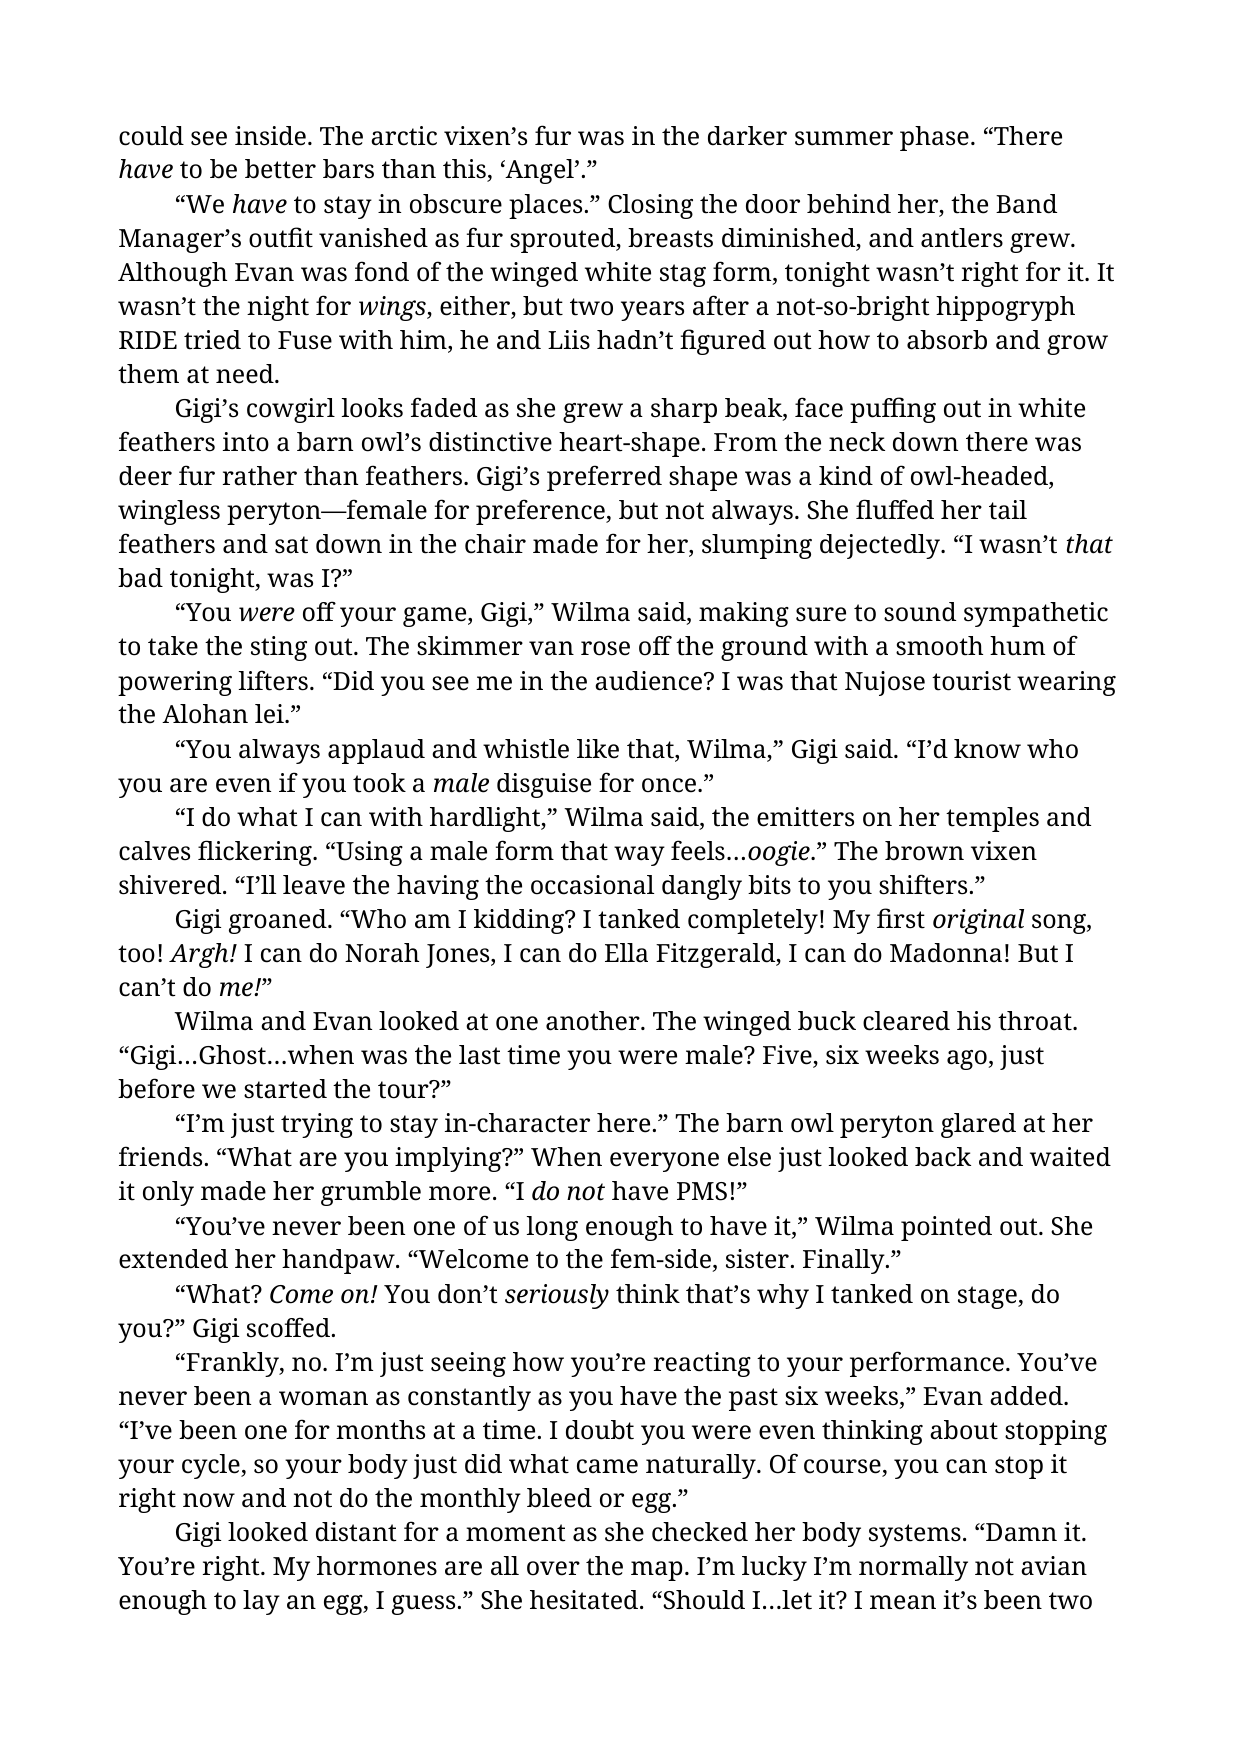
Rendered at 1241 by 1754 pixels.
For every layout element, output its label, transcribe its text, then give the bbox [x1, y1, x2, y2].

text Gigi groaned. “Who am I kidding? I tanked completely! My first original song, too! Argh! I can do Norah Jones, I can do Ella Fitzgerald, I can do Madonna! But I can’t do me!” [118, 902, 1122, 1004]
text “You always applaud and whistle like that, Wilma,” Gigi said. “I’d know who you are even if you took a male disguise for once.” [118, 731, 1122, 799]
text “I’m just trying to stay in-character here.” The barn owl peryton glared at her friends. “What are you implying?” When everyone else just looked back and waited it only made her grumble more. “I do not have PMS!” [118, 1106, 1122, 1208]
text “You’ve never been one of us long enough to have it,” Wilma pointed out. She extended her handpaw. “Welcome to the fem-side, sister. Finally.” [118, 1208, 1122, 1276]
text Wilma and Evan looked at one another. The winged buck cleared his throat. “Gigi…Ghost…when was the last time you were male? Five, six weeks ago, just before we started the tour?” [118, 1004, 1122, 1106]
text “Frankly, no. I’m just seeing how you’re reacting to your performance. You’ve never been a woman as constantly as you have the past six weeks,” Evan added. “I’ve been one for months at a time. I doubt you were even thinking about stopping your cycle, so your body just did what came naturally. Of course, you can stop it right now and not do the monthly bleed or egg.” [118, 1344, 1122, 1515]
text “We have to stay in obscure places.” Closing the door behind her, the Band Manager’s outfit vanished as fur sprouted, breasts diminished, and antlers grew. Although Evan was fond of the winged white stag form, tonight wasn’t right for it. It wasn’t the night for wings, either, but two years after a not-so-bright hippogryph RIDE tried to Fuse with him, he and Liis hadn’t figured out how to absorb and grow them at need. [118, 186, 1122, 391]
text Gigi’s cowgirl looks faded as she grew a sharp beak, face puffing out in white feathers into a barn owl’s distinctive heart-shape. From the neck down there was deer fur rather than feathers. Gigi’s preferred shape was a kind of owl-headed, wingless peryton—female for preference, but not always. She fluffed her tail feathers and sat down in the chair made for her, slumping dejectedly. “I wasn’t that bad tonight, was I?” [118, 391, 1122, 595]
text “I do what I can with hardlight,” Wilma said, the emitters on her temples and calves flickering. “Using a male form that way feels…oogie.” The brown vixen shivered. “I’ll leave the having the occasional dangly bits to you shifters.” [118, 799, 1122, 902]
text Gigi looked distant for a moment as she checked her body systems. “Damn it. You’re right. My hormones are all over the map. I’m lucky I’m normally not avian enough to lay an egg, I guess.” She hesitated. “Should I…let it? I mean it’s been two [118, 1515, 1122, 1617]
text could see inside. The arctic vixen’s fur was in the darker summer phase. “There have to be better bars than this, ‘Angel’.” [118, 118, 1122, 186]
text “You were off your game, Gigi,” Wilma said, making sure to sound sympathetic to take the sting out. The skimmer van rose off the ground with a smooth hum of powering lifters. “Did you see me in the audience? I was that Nujose tourist wearing the Alohan lei.” [118, 595, 1122, 731]
text “What? Come on! You don’t seriously think that’s why I tanked on stage, do you?” Gigi scoffed. [118, 1276, 1122, 1344]
